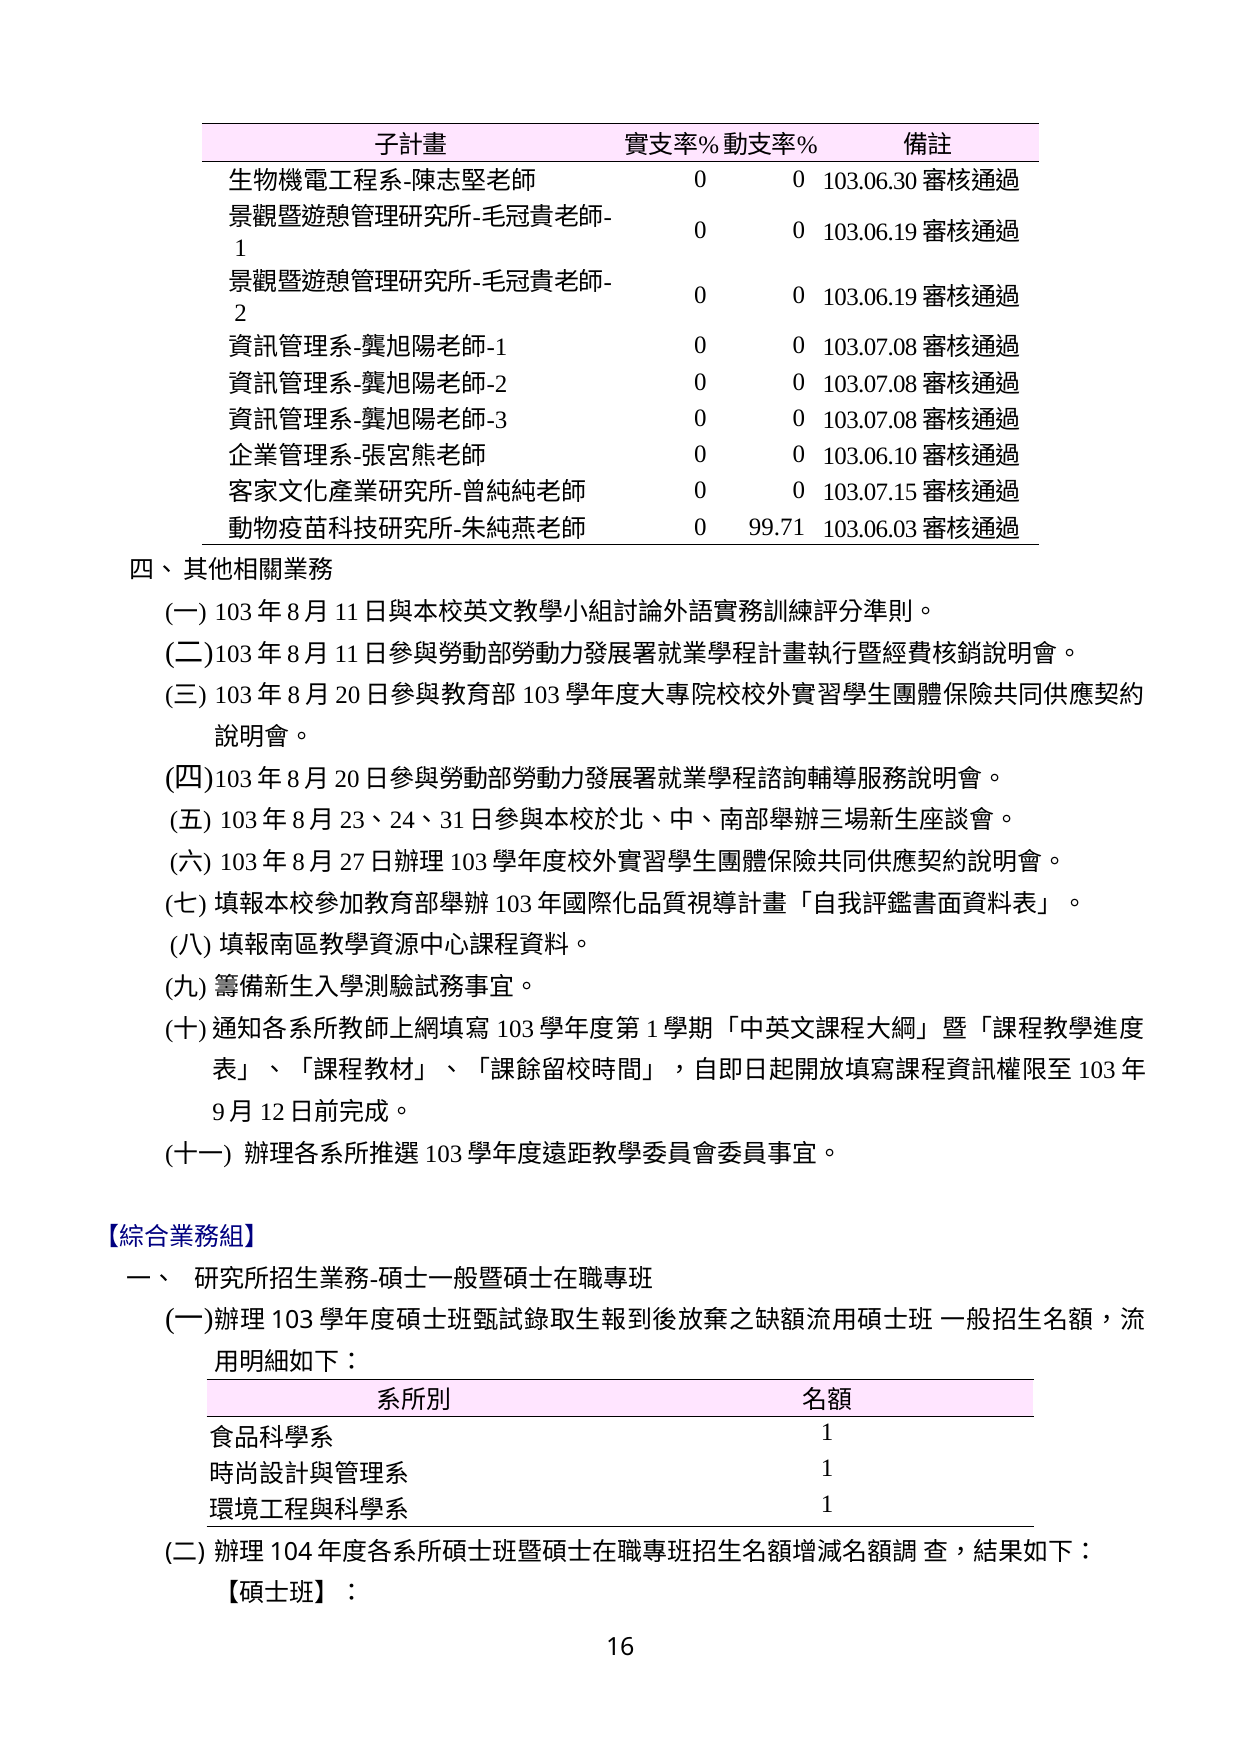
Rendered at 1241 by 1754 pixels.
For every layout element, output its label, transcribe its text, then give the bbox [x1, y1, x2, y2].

table_cell 環境工程與科學系 [207, 1490, 620, 1526]
table_cell 0 [620, 262, 719, 327]
list 其他相關業務 [129, 545, 1146, 587]
table_header 系所別 [207, 1380, 620, 1416]
table_cell 0 [620, 197, 719, 262]
list 籌備新生入學測驗試務事宜。 [165, 962, 1146, 1004]
table_cell 1 [620, 1417, 1033, 1453]
table_cell 103.06.19審核通過 [817, 262, 1039, 327]
table_cell 103.06.19審核通過 [817, 197, 1039, 262]
list 103年8月27日辦理103學年度校外實習學生團體保險共同供應契約說明會。 [169, 837, 1146, 879]
table_cell 103.07.15審核通過 [817, 472, 1039, 508]
table_cell 資訊管理系-龔旭陽老師-1 [202, 327, 620, 363]
table_header 名額 [620, 1380, 1033, 1416]
table_cell 99.71 [719, 508, 817, 544]
table_header 子計畫 [202, 124, 620, 161]
table_cell 0 [620, 162, 719, 197]
table_header 動支率% [719, 124, 817, 161]
table_cell 0 [719, 472, 817, 508]
list 103年8月20日參與教育部103學年度大專院校校外實習學生團體保險共同供應契約說明會。 [165, 670, 1146, 754]
list 辦理103學年度碩士班甄試錄取生報到後放棄之缺額流用碩士班 一般招生名額，流用明細如下： [165, 1295, 1146, 1379]
text 【碩士班】： [214, 1568, 1146, 1610]
table_cell 資訊管理系-龔旭陽老師-2 [202, 363, 620, 399]
table_header 實支率% [620, 124, 719, 161]
list 通知各系所教師上網填寫103學年度第1學期「中英文課程大綱」暨「課程教學進度表」、「課程教材」、「課餘留校時間」，自即日起開放填寫課程資訊權限至103年9月12日前完成。 [165, 1004, 1146, 1129]
table_cell 103.07.08審核通過 [817, 399, 1039, 436]
list 辦理104年度各系所碩士班暨碩士在職專班招生名額增減名額調 查，結果如下： [165, 1527, 1146, 1568]
table_cell 動物疫苗科技研究所-朱純燕老師 [202, 508, 620, 544]
table_cell 1 [620, 1490, 1033, 1526]
table_cell 0 [620, 508, 719, 544]
list 研究所招生業務-碩士一般暨碩士在職專班 [127, 1254, 1146, 1295]
table_cell 103.06.30審核通過 [817, 162, 1039, 197]
table_cell 0 [620, 472, 719, 508]
table_cell 0 [719, 363, 817, 399]
table_cell 0 [620, 327, 719, 363]
table_cell 0 [719, 197, 817, 262]
table_cell 0 [719, 399, 817, 436]
table_cell 時尚設計與管理系 [207, 1453, 620, 1489]
list 103年8月20日參與勞動部勞動力發展署就業學程諮詢輔導服務說明會。 [165, 754, 1146, 795]
table_cell 企業管理系-張宮熊老師 [202, 436, 620, 472]
table_cell 0 [719, 162, 817, 197]
table_cell 0 [620, 436, 719, 472]
table_cell 景觀暨遊憩管理研究所-毛冠貴老師-1 [202, 197, 620, 262]
list 103年8月23、24、31日參與本校於北、中、南部舉辦三場新生座談會。 [169, 795, 1146, 837]
table_cell 客家文化產業研究所-曾純純老師 [202, 472, 620, 508]
table_cell 0 [719, 436, 817, 472]
text 【綜合業務組】 [94, 1212, 1146, 1254]
table_cell 103.07.08審核通過 [817, 327, 1039, 363]
list 填報本校參加教育部舉辦103年國際化品質視導計畫「自我評鑑書面資料表」。 [165, 879, 1146, 920]
list 填報南區教學資源中心課程資料。 [169, 920, 1146, 962]
table_cell 0 [620, 399, 719, 436]
table_cell 103.07.08審核通過 [817, 363, 1039, 399]
table_header 備註 [817, 124, 1039, 161]
table_cell 景觀暨遊憩管理研究所-毛冠貴老師-2 [202, 262, 620, 327]
table_cell 0 [719, 327, 817, 363]
table_cell 103.06.10審核通過 [817, 436, 1039, 472]
table_cell 生物機電工程系-陳志堅老師 [202, 162, 620, 197]
table_cell 食品科學系 [207, 1417, 620, 1453]
table_cell 0 [620, 363, 719, 399]
table_cell 1 [620, 1453, 1033, 1489]
table_cell 資訊管理系-龔旭陽老師-3 [202, 399, 620, 436]
list 103年8月11日參與勞動部勞動力發展署就業學程計畫執行暨經費核銷說明會。 [165, 629, 1146, 670]
list 103年8月11日與本校英文教學小組討論外語實務訓練評分準則。 [165, 587, 1146, 629]
list 辦理各系所推選103學年度遠距教學委員會委員事宜。 [165, 1129, 1146, 1170]
table_cell 0 [719, 262, 817, 327]
table_cell 103.06.03審核通過 [817, 508, 1039, 544]
